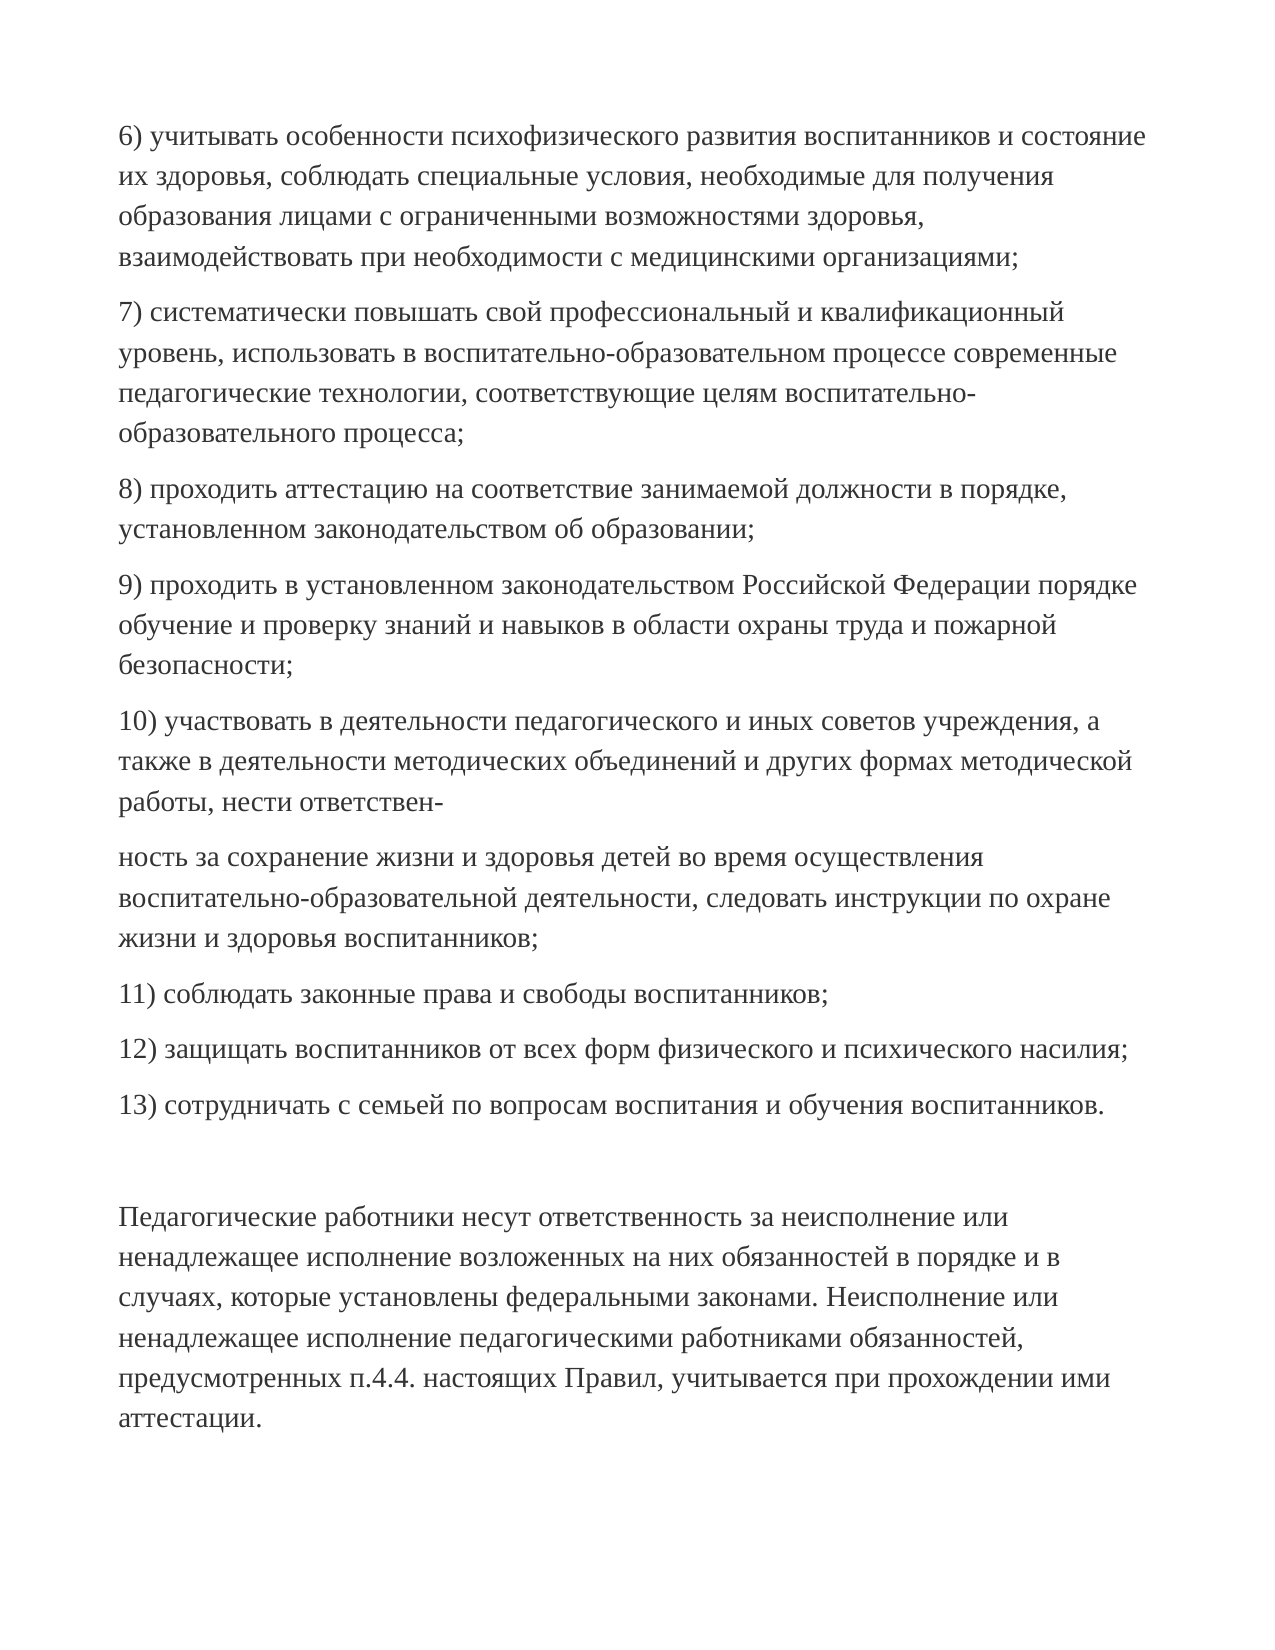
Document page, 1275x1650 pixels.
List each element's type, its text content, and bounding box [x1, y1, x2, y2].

text 13) сотрудничать с семьей по вопросам воспитания и обучения воспитанников. [118, 1087, 1157, 1121]
text 7) систематически повышать свой профессиональный и квалификационный уровень, использовать в воспитательно-образовательном процессе современные педагогические технологии, соответствующие целям воспитательно-образовательного процесса; [118, 294, 1157, 449]
text 11) соблюдать законные права и свободы воспитанников; [118, 976, 1157, 1009]
text Педагогические работники несут ответственность за неисполнение или ненадлежащее исполнение возложенных на них обязанностей в порядке и в случаях, которые установлены федеральными законами. Неисполнение или ненадлежащее исполнение педагогическими работниками обязанностей, предусмотренных п.4.4. настоящих Правил, учитывается при прохождении ими аттестации. [118, 1199, 1157, 1434]
text 10) участвовать в деятельности педагогического и иных советов учреждения, а также в деятельности методических объединений и других формах методической работы, нести ответствен- [118, 703, 1157, 817]
text 12) защищать воспитанников от всех форм физического и психического насилия; [118, 1032, 1157, 1065]
text 8) проходить аттестацию на соответствие занимаемой должности в порядке, установленном законодательством об образовании; [118, 471, 1157, 545]
text 6) учитывать особенности психофизического развития воспитанников и состояние их здоровья, соблюдать специальные условия, необходимые для получения образования лицами с ограниченными возможностями здоровья, взаимодействовать при необходимости с медицинскими организациями; [118, 118, 1157, 272]
text ность за сохранение жизни и здоровья детей во время осуществления воспитательно-образовательной деятельности, следовать инструкции по охране жизни и здоровья воспитанников; [118, 839, 1157, 953]
text 9) проходить в установленном законодательством Российской Федерации порядке обучение и проверку знаний и навыков в области охраны труда и пожарной безопасности; [118, 567, 1157, 681]
